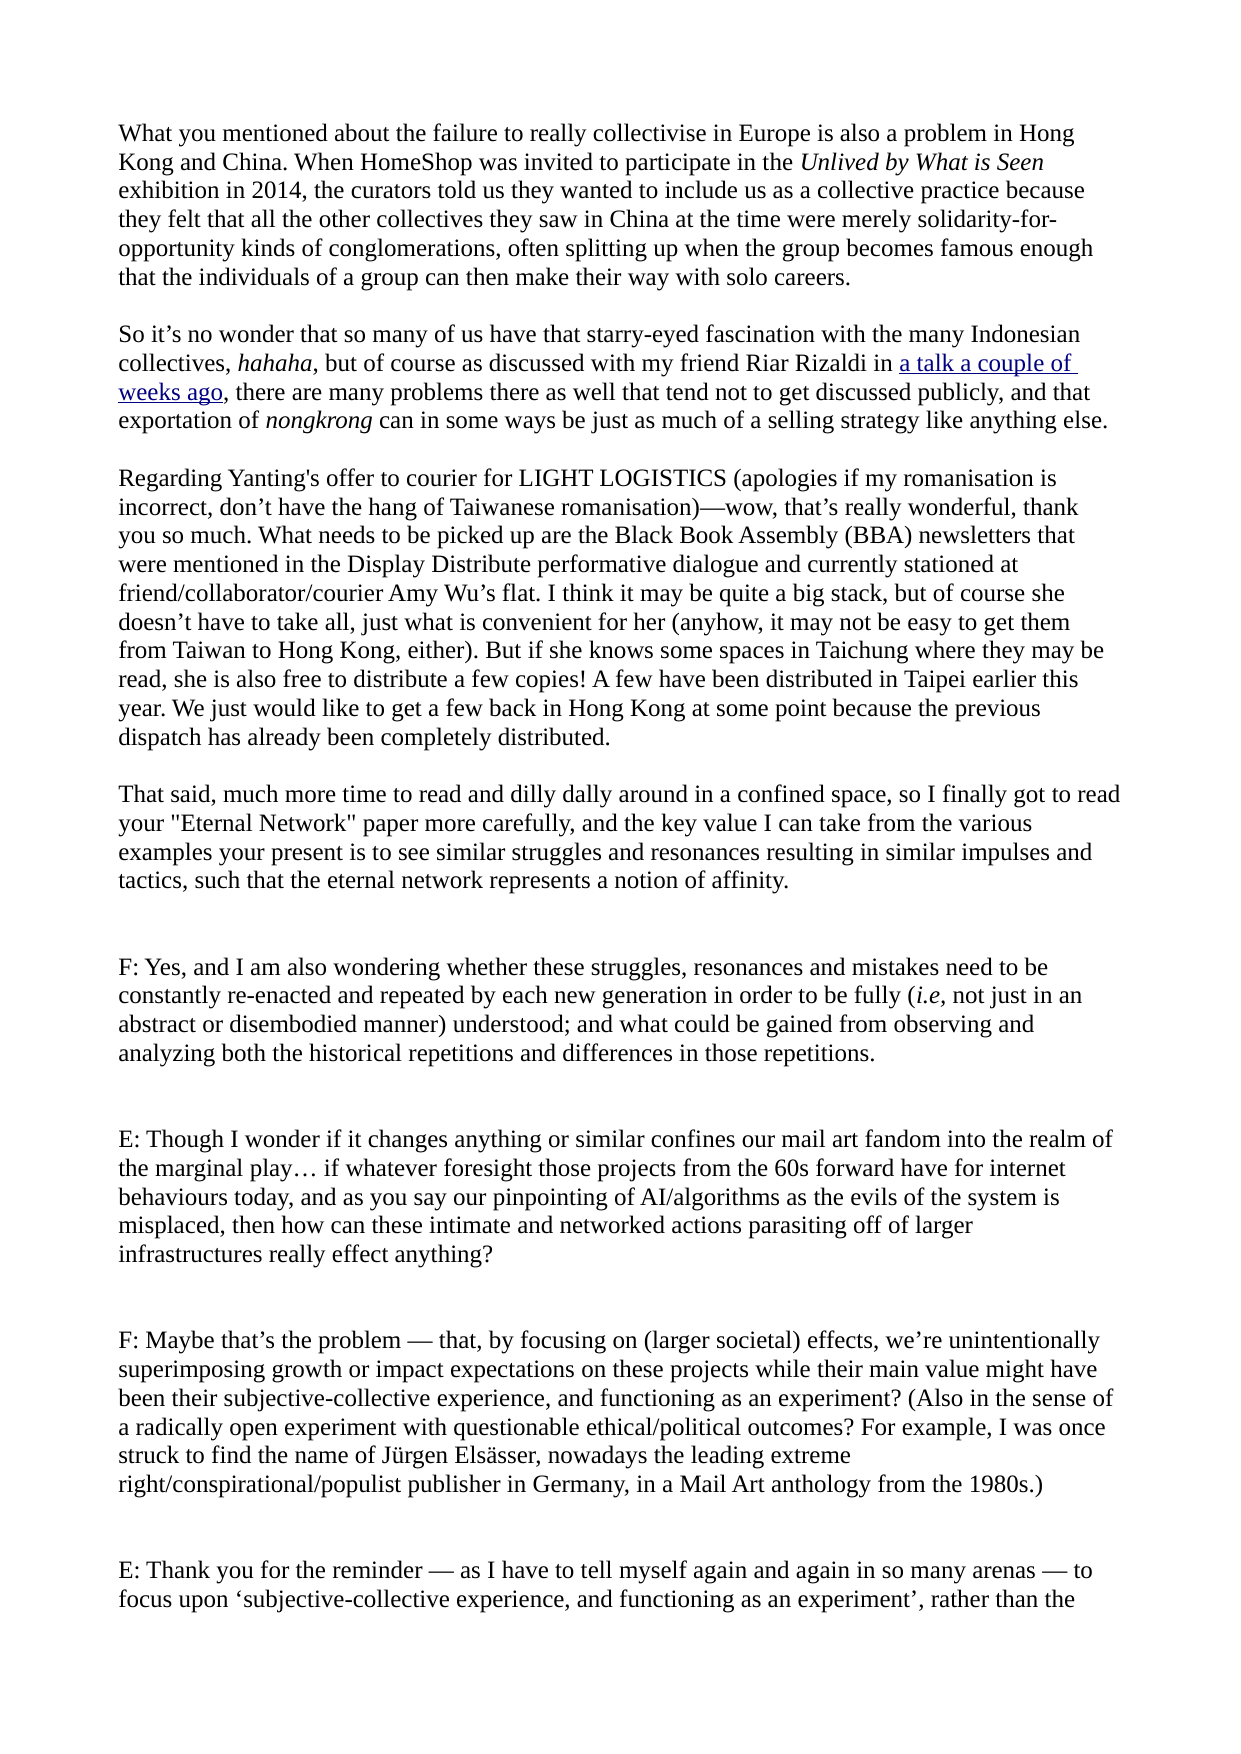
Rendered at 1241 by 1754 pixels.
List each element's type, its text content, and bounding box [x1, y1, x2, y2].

text That said, much more time to read and dilly dally around in a confined space, so I finally got to read your "Eternal Network" paper more carefully, and the key value I can take from the various examples your present is to see similar struggles and resonances resulting in similar impulses and tactics, such that the eternal network represents a notion of affinity. [118, 779, 1122, 894]
text E: Though I wonder if it changes anything or similar confines our mail art fandom into the realm of the marginal play… if whatever foresight those projects from the 60s forward have for internet behaviours today, and as you say our pinpointing of AI/algorithms as the evils of the system is misplaced, then how can these intimate and networked actions parasiting off of larger infrastructures really effect anything? [118, 1124, 1122, 1268]
text So it’s no wonder that so many of us have that starry-eyed fascination with the many Indonesian collectives, hahaha, but of course as discussed with my friend Riar Rizaldi in a talk a couple of weeks ago, there are many problems there as well that tend not to get discussed publicly, and that exportation of nongkrong can in some ways be just as much of a selling strategy like anything else. [118, 319, 1122, 434]
text Regarding Yanting's offer to courier for LIGHT LOGISTICS (apologies if my romanisation is incorrect, don’t have the hang of Taiwanese romanisation)—wow, that’s really wonderful, thank you so much. What needs to be picked up are the Black Book Assembly (BBA) newsletters that were mentioned in the Display Distribute performative dialogue and currently stationed at friend/collaborator/courier Amy Wu’s flat. I think it may be quite a big stack, but of course she doesn’t have to take all, just what is convenient for her (anyhow, it may not be easy to get them from Taiwan to Hong Kong, either). But if she knows some spaces in Taichung where they may be read, she is also free to distribute a few copies! A few have been distributed in Taipei earlier this year. We just would like to get a few back in Hong Kong at some point because the previous dispatch has already been completely distributed. [118, 463, 1122, 751]
text F: Maybe that’s the problem — that, by focusing on (larger societal) effects, we’re unintentionally superimposing growth or impact expectations on these projects while their main value might have been their subjective-collective experience, and functioning as an experiment? (Also in the sense of a radically open experiment with questionable ethical/political outcomes? For example, I was once struck to find the name of Jürgen Elsässer, nowadays the leading extreme right/conspirational/populist publisher in Germany, in a Mail Art anthology from the 1980s.) [118, 1326, 1122, 1498]
text F: Yes, and I am also wondering whether these struggles, resonances and mistakes need to be constantly re-enacted and repeated by each new generation in order to be fully (i.e, not just in an abstract or disembodied manner) understood; and what could be gained from observing and analyzing both the historical repetitions and differences in those repetitions. [118, 952, 1122, 1067]
text E: Thank you for the reminder — as I have to tell myself again and again in so many arenas — to focus upon ‘subjective-collective experience, and functioning as an experiment’, rather than the [118, 1556, 1122, 1613]
text What you mentioned about the failure to really collectivise in Europe is also a problem in Hong Kong and China. When HomeShop was invited to participate in the Unlived by What is Seen exhibition in 2014, the curators told us they wanted to include us as a collective practice because they felt that all the other collectives they saw in China at the time were merely solidarity-for-opportunity kinds of conglomerations, often splitting up when the group becomes famous enough that the individuals of a group can then make their way with solo careers. [118, 118, 1122, 319]
